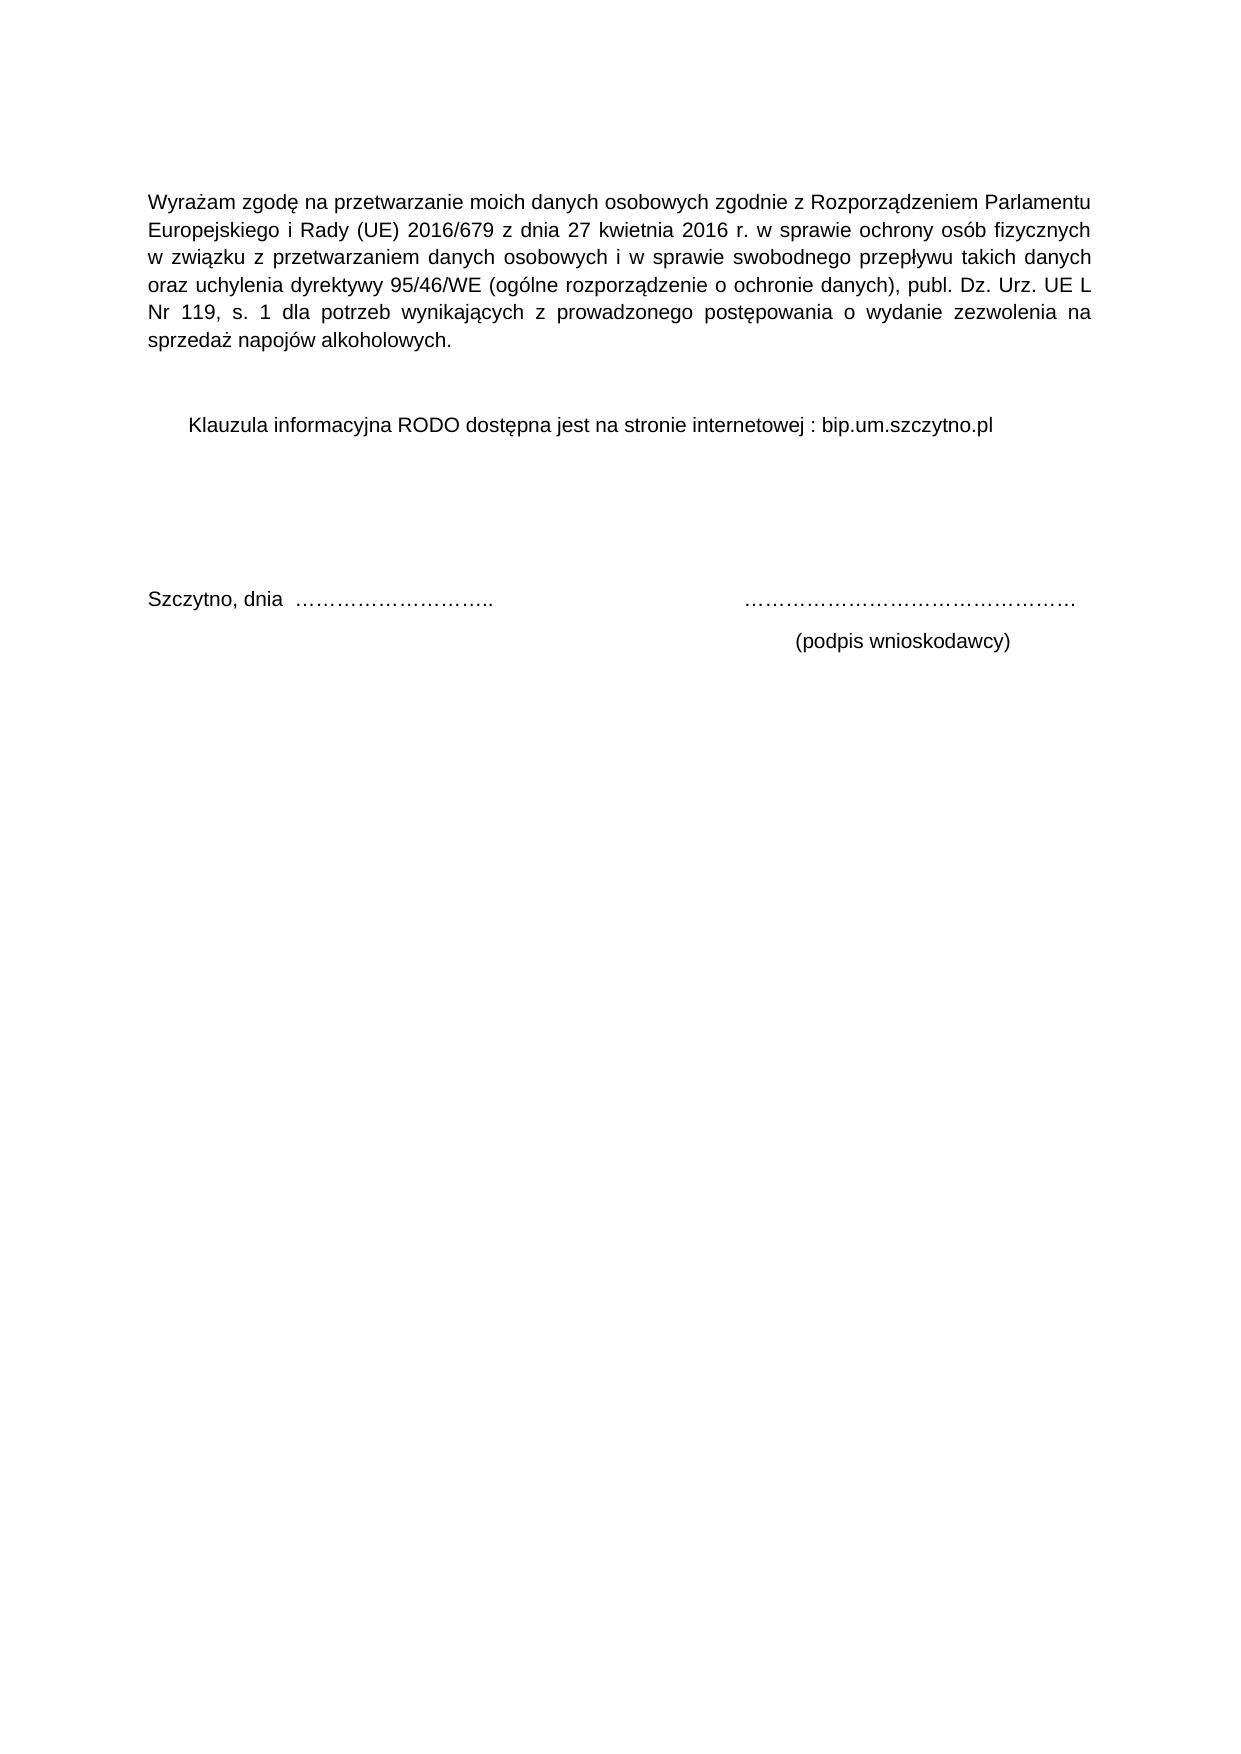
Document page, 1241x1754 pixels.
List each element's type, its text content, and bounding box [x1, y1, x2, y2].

text Klauzula informacyjna RODO dostępna jest na stronie internetowej : bip.um.szczytno.pl [148, 413, 1093, 437]
text Szczytno, dnia ……………………….. ………………………………………… [148, 587, 1093, 611]
text (podpis wnioskodawcy) [148, 629, 1093, 653]
text Wyrażam zgodę na przetwarzanie moich danych osobowych zgodnie z Rozporządzeniem Parlamentu Europejskiego i Rady (UE) 2016/679 z dnia 27 kwietnia 2016 r. w sprawie ochrony osób fizycznych w związku z przetwarzaniem danych osobowych i w sprawie swobodnego przepływu takich danych oraz uchylenia dyrektywy 95/46/WE (ogólne rozporządzenie o ochronie danych), publ. Dz. Urz. UE L Nr 119, s. 1 dla potrzeb wynikających z prowadzonego postępowania o wydanie zezwolenia na sprzedaż napojów alkoholowych. [148, 190, 1093, 351]
